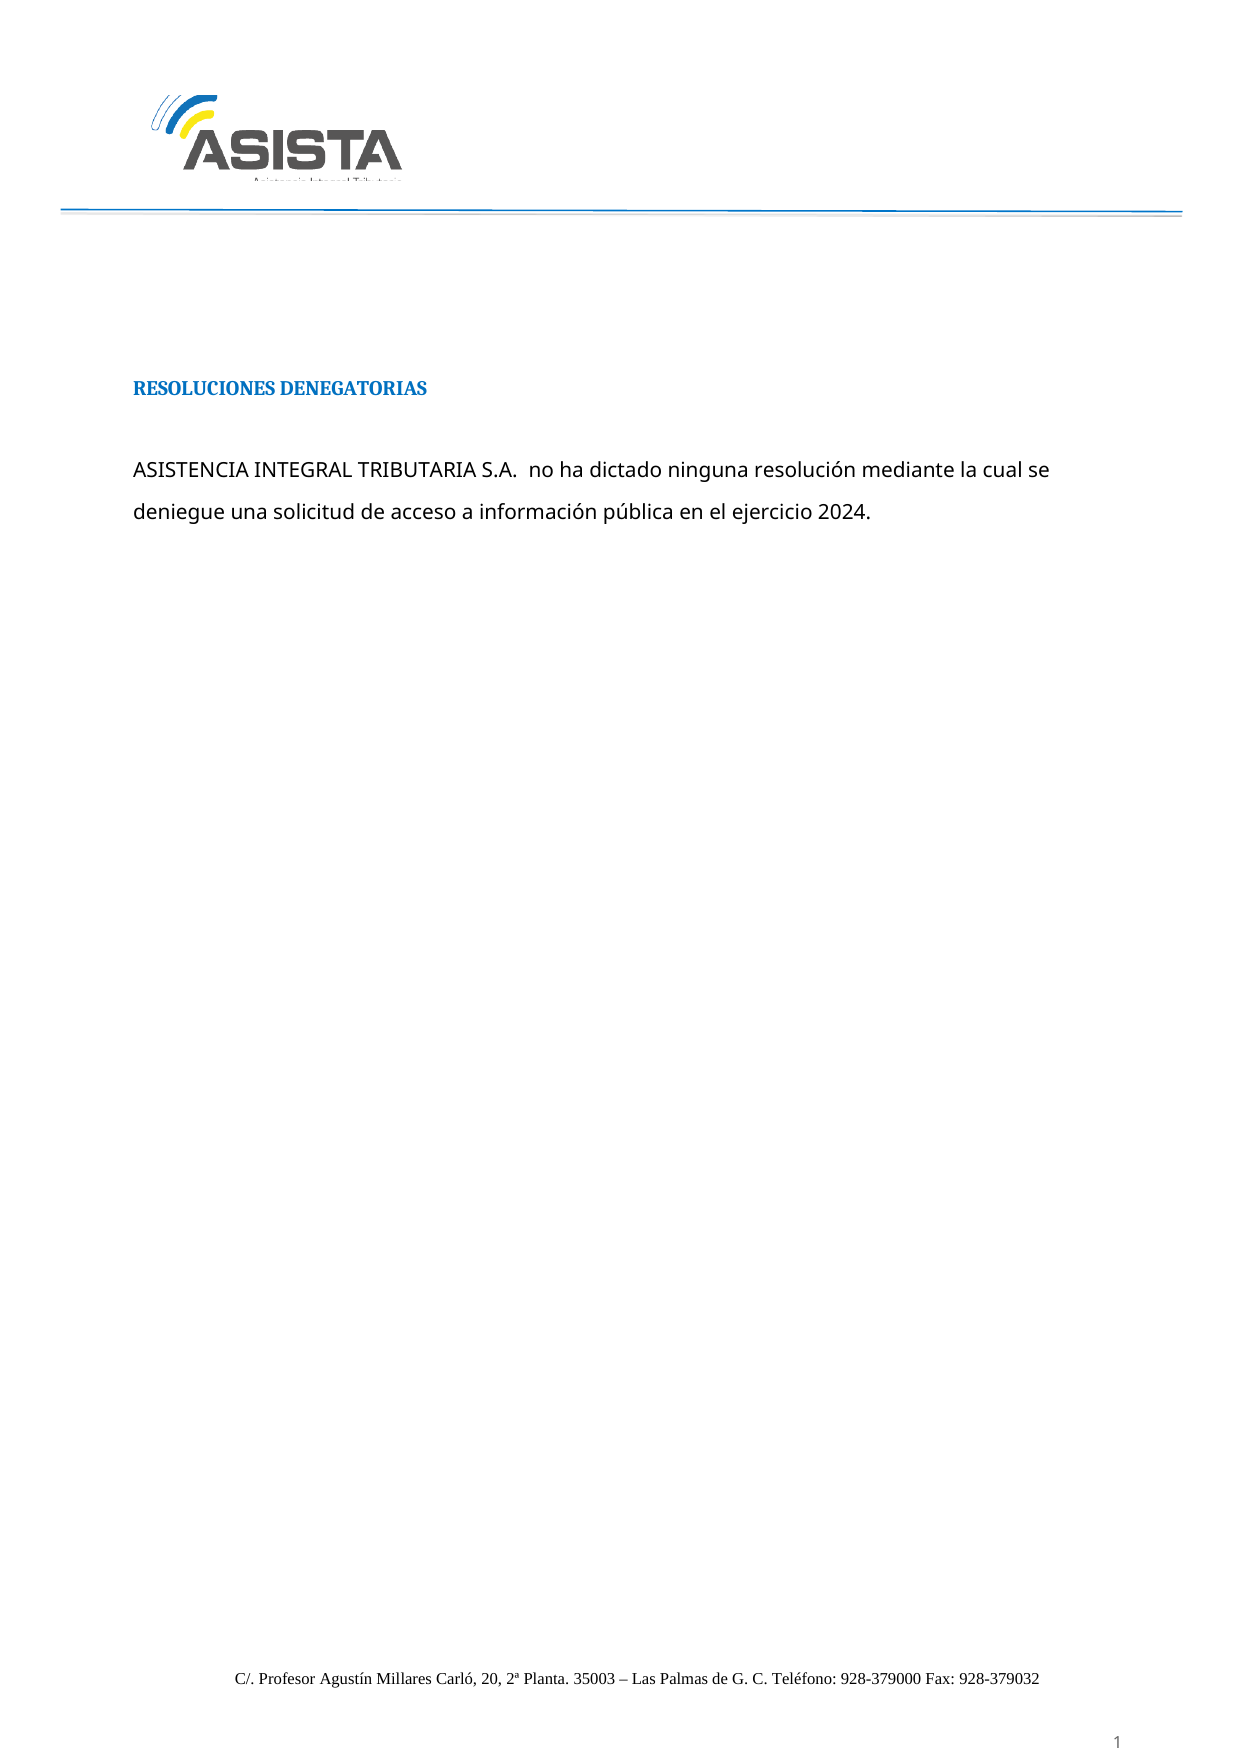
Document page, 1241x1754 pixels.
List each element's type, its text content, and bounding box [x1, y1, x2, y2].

text ASISTENCIA INTEGRAL TRIBUTARIA S.A. no ha dictado ninguna resolución mediante la cual se deniegue una solicitud de acceso a información pública en el ejercicio 2024. [133, 455, 1122, 526]
text RESOLUCIONES DENEGATORIAS [133, 377, 1122, 401]
